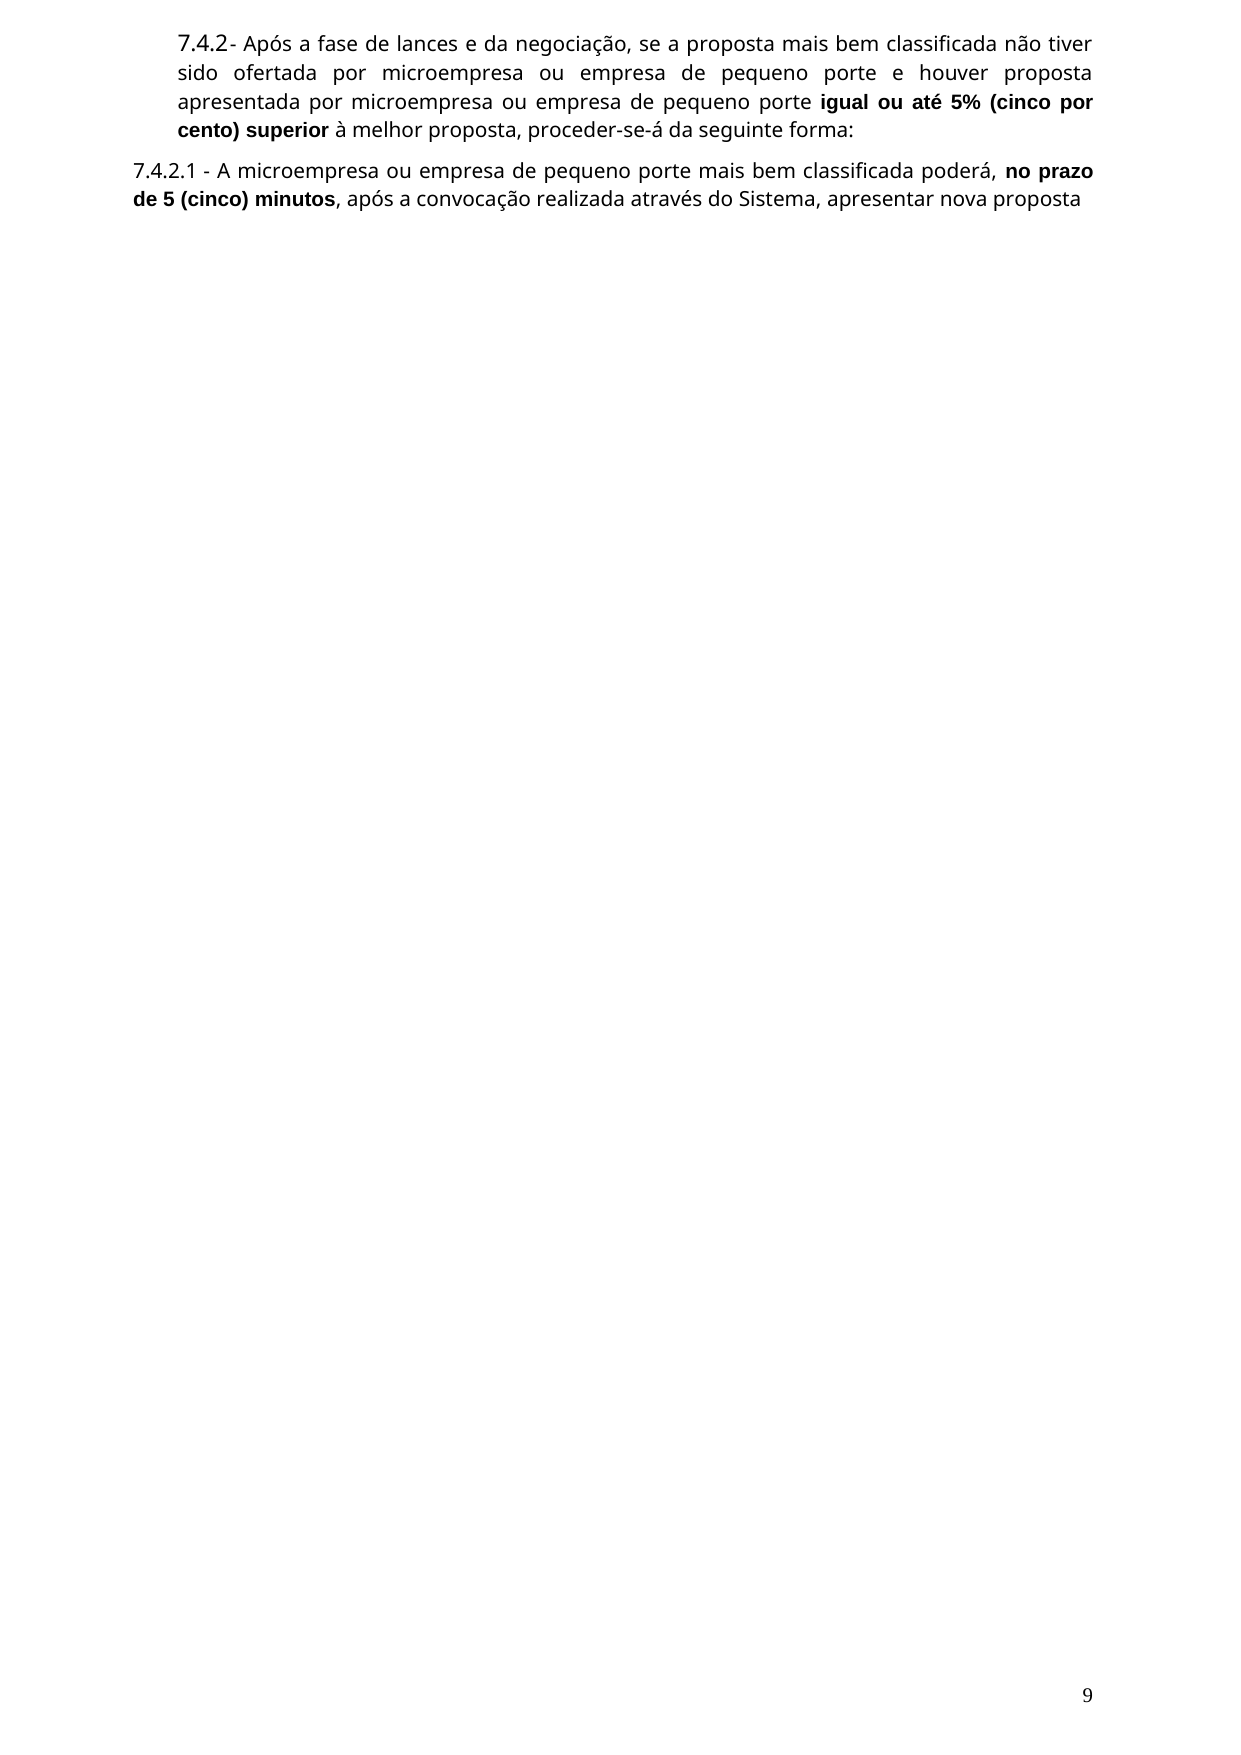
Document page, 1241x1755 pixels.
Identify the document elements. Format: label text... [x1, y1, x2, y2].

list - A microempresa ou empresa de pequeno porte mais bem classificada poderá, no prazo de 5 (cinco) minutos, após a convocação realizada através do Sistema, apresentar nova proposta [133, 156, 1093, 213]
list - Após a fase de lances e da negociação, se a proposta mais bem classificada não tiver sido ofertada por microempresa ou empresa de pequeno porte e houver proposta apresentada por microempresa ou empresa de pequeno porte igual ou até 5% (cinco por cento) superior à melhor proposta, proceder-se-á da seguinte forma: [177, 27, 1093, 144]
